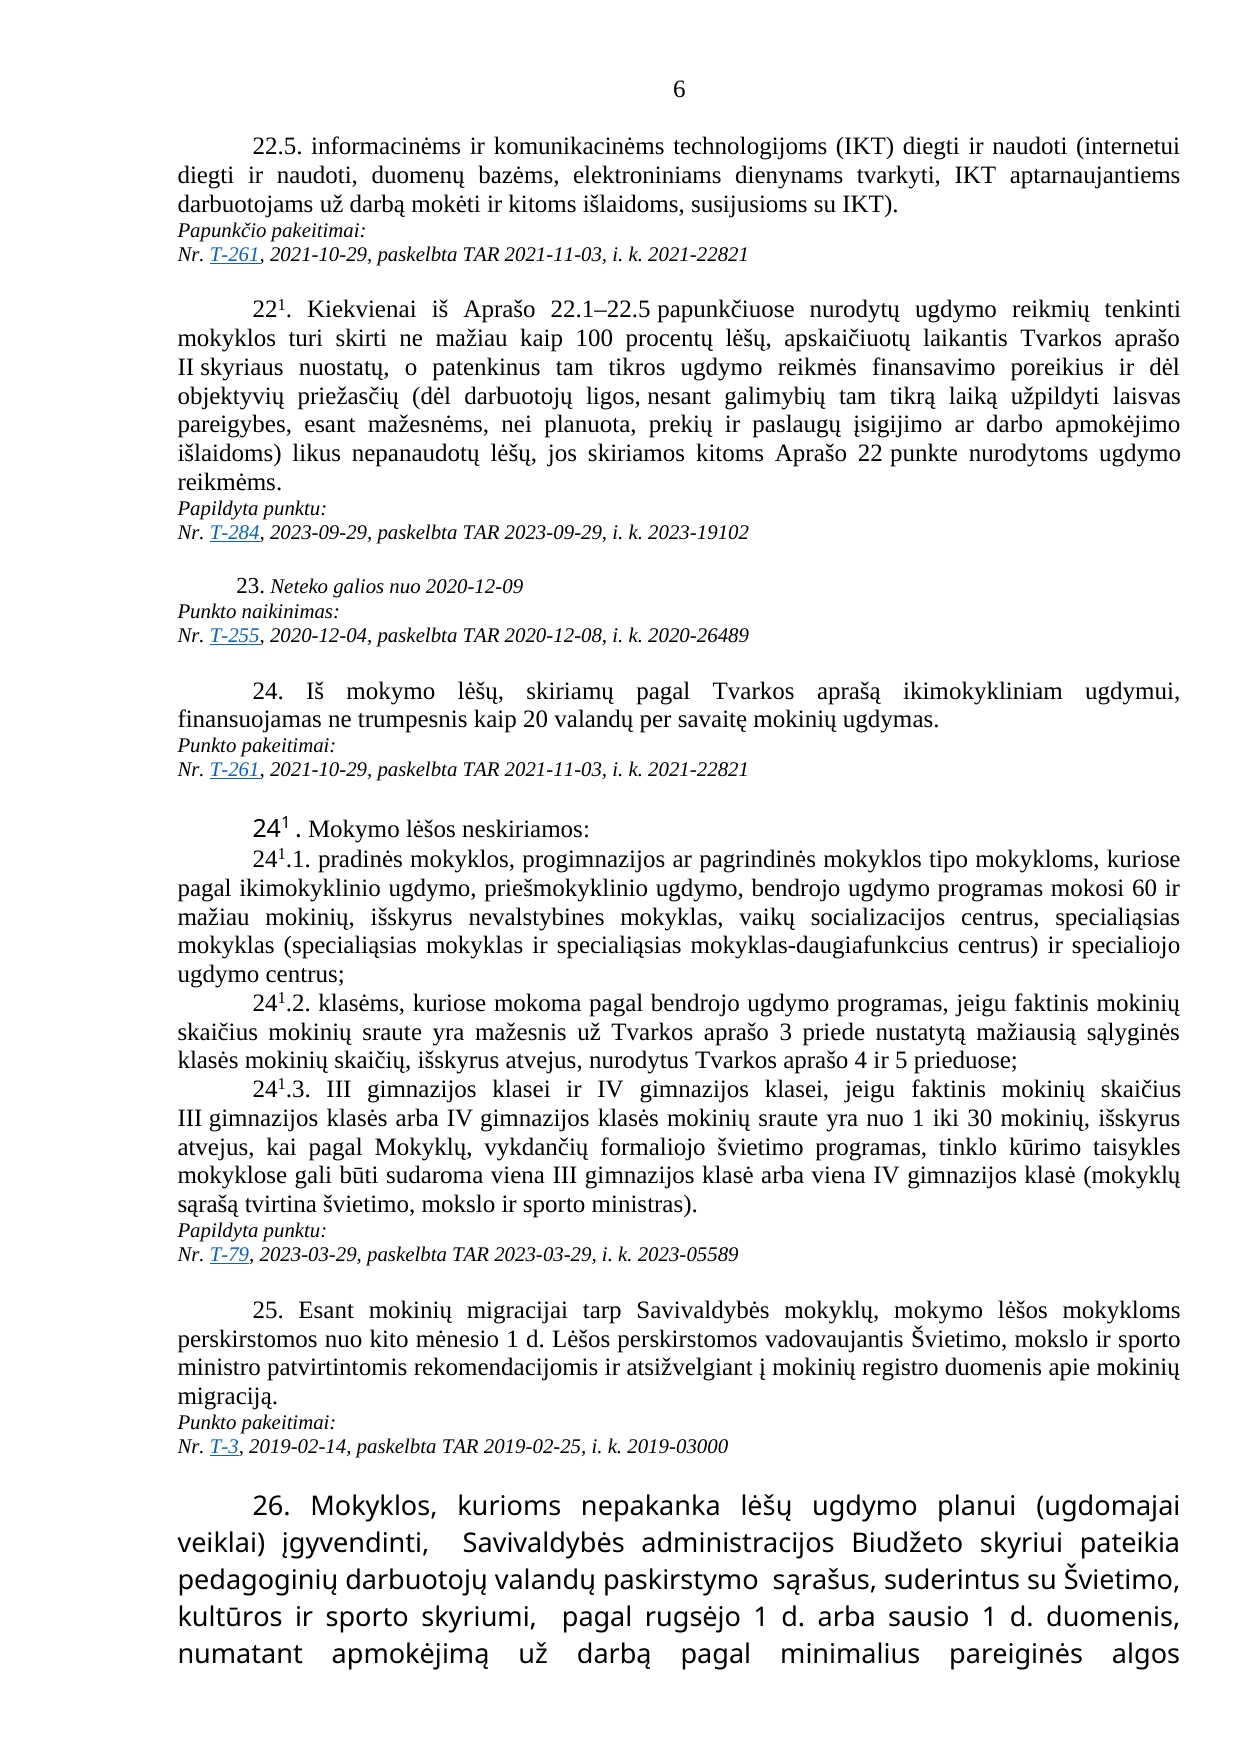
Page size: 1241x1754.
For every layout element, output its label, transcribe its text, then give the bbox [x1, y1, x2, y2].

text 221. Kiekvienai iš Aprašo 22.1–22.5 papunkčiuose nurodytų ugdymo reikmių tenkinti mokyklos turi skirti ne mažiau kaip 100 procentų lėšų, apskaičiuotų laikantis Tvarkos aprašo II skyriaus nuostatų, o patenkinus tam tikros ugdymo reikmės finansavimo poreikius ir dėl objektyvių priežasčių (dėl darbuotojų ligos, nesant galimybių tam tikrą laiką užpildyti laisvas pareigybes, esant mažesnėms, nei planuota, prekių ir paslaugų įsigijimo ar darbo apmokėjimo išlaidoms) likus nepanaudotų lėšų, jos skiriamos kitoms Aprašo 22 punkte nurodytoms ugdymo reikmėms. [177, 294, 1181, 496]
text 22.5. informacinėms ir komunikacinėms technologijoms (IKT) diegti ir naudoti (internetui diegti ir naudoti, duomenų bazėms, elektroniniams dienynams tvarkyti, IKT aptarnaujantiems darbuotojams už darbą mokėti ir kitoms išlaidoms, susijusioms su IKT). [177, 131, 1181, 218]
text Nr. T-79, 2023-03-29, paskelbta TAR 2023-03-29, i. k. 2023-05589 [177, 1242, 1181, 1266]
text 24. Iš mokymo lėšų, skiriamų pagal Tvarkos aprašą ikimokykliniam ugdymui, finansuojamas ne trumpesnis kaip 20 valandų per savaitę mokinių ugdymas. [177, 676, 1181, 733]
text Papildyta punktu: [177, 1218, 1181, 1242]
text 241.1. pradinės mokyklos, progimnazijos ar pagrindinės mokyklos tipo mokykloms, kuriose pagal ikimokyklinio ugdymo, priešmokyklinio ugdymo, bendrojo ugdymo programas mokosi 60 ir mažiau mokinių, išskyrus nevalstybines mokyklas, vaikų socializacijos centrus, specialiąsias mokyklas (specialiąsias mokyklas ir specialiąsias mokyklas-daugiafunkcius centrus) ir specialiojo ugdymo centrus; [177, 844, 1181, 988]
text 241.2. klasėms, kuriose mokoma pagal bendrojo ugdymo programas, jeigu faktinis mokinių skaičius mokinių sraute yra mažesnis už Tvarkos aprašo 3 priede nustatytą mažiausią sąlyginės klasės mokinių skaičių, išskyrus atvejus, nurodytus Tvarkos aprašo 4 ir 5 prieduose; [177, 988, 1181, 1074]
text Nr. T-261, 2021-10-29, paskelbta TAR 2021-11-03, i. k. 2021-22821 [177, 757, 1181, 781]
text Nr. T-261, 2021-10-29, paskelbta TAR 2021-11-03, i. k. 2021-22821 [177, 242, 1181, 266]
text 241.3. III gimnazijos klasei ir IV gimnazijos klasei, jeigu faktinis mokinių skaičius III gimnazijos klasės arba IV gimnazijos klasės mokinių sraute yra nuo 1 iki 30 mokinių, išskyrus atvejus, kai pagal Mokyklų, vykdančių formaliojo švietimo programas, tinklo kūrimo taisykles mokyklose gali būti sudaroma viena III gimnazijos klasė arba viena IV gimnazijos klasė (mokyklų sąrašą tvirtina švietimo, mokslo ir sporto ministras). [177, 1074, 1181, 1218]
text Papunkčio pakeitimai: [177, 218, 1181, 242]
text Punkto naikinimas: [177, 599, 1181, 623]
text 241 . Mokymo lėšos neskiriamos: [177, 810, 1181, 844]
text Papildyta punktu: [177, 496, 1181, 520]
text 26. Mokyklos, kurioms nepakanka lėšų ugdymo planui (ugdomajai veiklai) įgyvendinti, Savivaldybės administracijos Biudžeto skyriui pateikia pedagoginių darbuotojų valandų paskirstymo sąrašus, suderintus su Švietimo, kultūros ir sporto skyriumi, pagal rugsėjo 1 d. arba sausio 1 d. duomenis, numatant apmokėjimą už darbą pagal minimalius pareiginės algos [177, 1487, 1181, 1671]
text Nr. T-284, 2023-09-29, paskelbta TAR 2023-09-29, i. k. 2023-19102 [177, 520, 1181, 544]
text 25. Esant mokinių migracijai tarp Savivaldybės mokyklų, mokymo lėšos mokykloms perskirstomos nuo kito mėnesio 1 d. Lėšos perskirstomos vadovaujantis Švietimo, mokslo ir sporto ministro patvirtintomis rekomendacijomis ir atsižvelgiant į mokinių registro duomenis apie mokinių migraciją. [177, 1295, 1181, 1410]
text Nr. T-3, 2019-02-14, paskelbta TAR 2019-02-25, i. k. 2019-03000 [177, 1434, 1181, 1458]
text Nr. T-255, 2020-12-04, paskelbta TAR 2020-12-08, i. k. 2020-26489 [177, 623, 1181, 647]
text Punkto pakeitimai: [177, 733, 1181, 757]
text 23. Neteko galios nuo 2020-12-09 [177, 573, 1181, 599]
text Punkto pakeitimai: [177, 1410, 1181, 1434]
